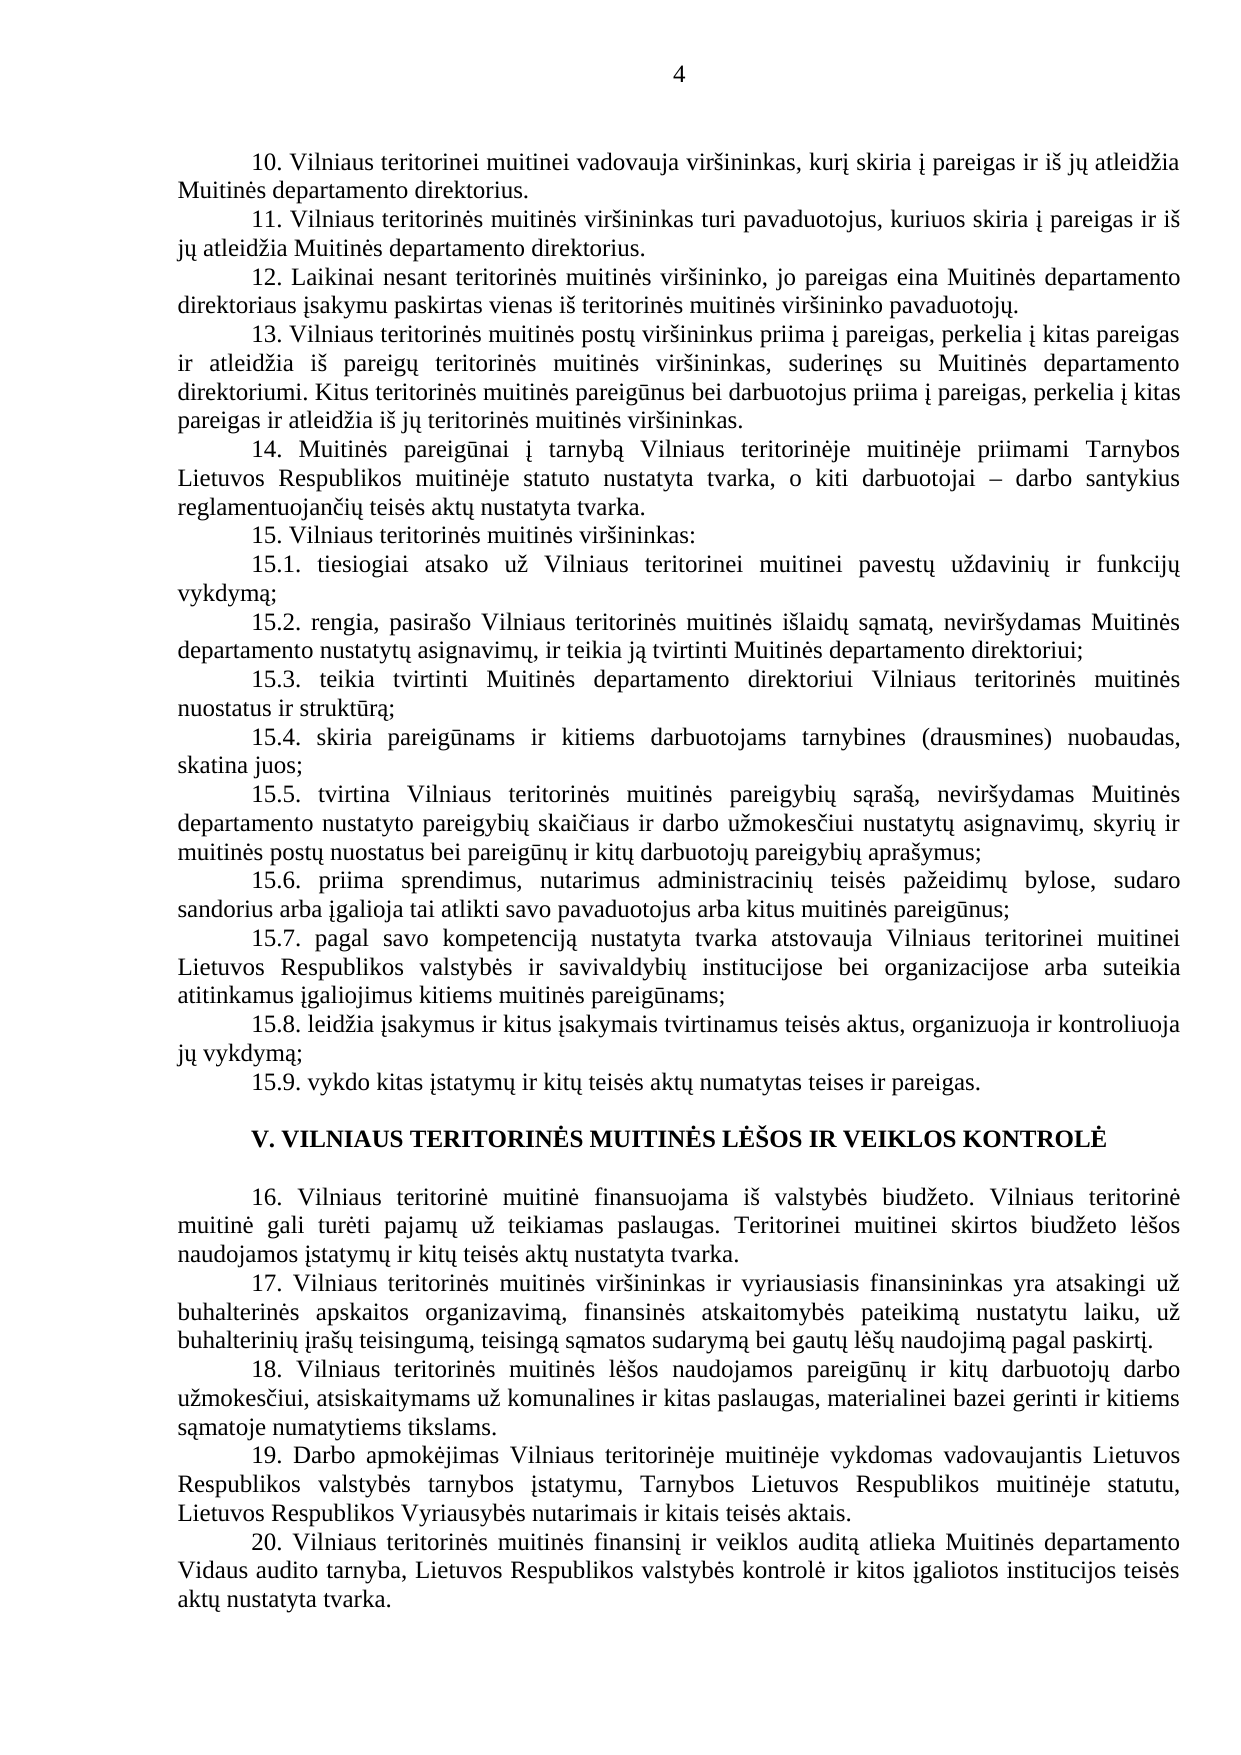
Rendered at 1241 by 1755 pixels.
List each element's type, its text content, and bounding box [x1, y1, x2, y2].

text 15.7. pagal savo kompetenciją nustatyta tvarka atstovauja Vilniaus teritorinei muitinei Lietuvos Respublikos valstybės ir savivaldybių institucijose bei organizacijose arba suteikia atitinkamus įgaliojimus kitiems muitinės pareigūnams; [177, 923, 1181, 1009]
text 19. Darbo apmokėjimas Vilniaus teritorinėje muitinėje vykdomas vadovaujantis Lietuvos Respublikos valstybės tarnybos įstatymu, Tarnybos Lietuvos Respublikos muitinėje statutu, Lietuvos Respublikos Vyriausybės nutarimais ir kitais teisės aktais. [177, 1441, 1181, 1527]
text 15. Vilniaus teritorinės muitinės viršininkas: [177, 521, 1181, 549]
text 15.1. tiesiogiai atsako už Vilniaus teritorinei muitinei pavestų uždavinių ir funkcijų vykdymą; [177, 549, 1181, 607]
text 15.5. tvirtina Vilniaus teritorinės muitinės pareigybių sąrašą, neviršydamas Muitinės departamento nustatyto pareigybių skaičiaus ir darbo užmokesčiui nustatytų asignavimų, skyrių ir muitinės postų nuostatus bei pareigūnų ir kitų darbuotojų pareigybių aprašymus; [177, 779, 1181, 866]
text 15.2. rengia, pasirašo Vilniaus teritorinės muitinės išlaidų sąmatą, neviršydamas Muitinės departamento nustatytų asignavimų, ir teikia ją tvirtinti Muitinės departamento direktoriui; [177, 607, 1181, 664]
text 18. Vilniaus teritorinės muitinės lėšos naudojamos pareigūnų ir kitų darbuotojų darbo užmokesčiui, atsiskaitymams už komunalines ir kitas paslaugas, materialinei bazei gerinti ir kitiems sąmatoje numatytiems tikslams. [177, 1354, 1181, 1441]
text 15.3. teikia tvirtinti Muitinės departamento direktoriui Vilniaus teritorinės muitinės nuostatus ir struktūrą; [177, 664, 1181, 722]
text 12. Laikinai nesant teritorinės muitinės viršininko, jo pareigas eina Muitinės departamento direktoriaus įsakymu paskirtas vienas iš teritorinės muitinės viršininko pavaduotojų. [177, 262, 1181, 319]
text 14. Muitinės pareigūnai į tarnybą Vilniaus teritorinėje muitinėje priimami Tarnybos Lietuvos Respublikos muitinėje statuto nustatyta tvarka, o kiti darbuotojai – darbo santykius reglamentuojančių teisės aktų nustatyta tvarka. [177, 434, 1181, 521]
text 17. Vilniaus teritorinės muitinės viršininkas ir vyriausiasis finansininkas yra atsakingi už buhalterinės apskaitos organizavimą, finansinės atskaitomybės pateikimą nustatytu laiku, už buhalterinių įrašų teisingumą, teisingą sąmatos sudarymą bei gautų lėšų naudojimą pagal paskirtį. [177, 1268, 1181, 1354]
text 13. Vilniaus teritorinės muitinės postų viršininkus priima į pareigas, perkelia į kitas pareigas ir atleidžia iš pareigų teritorinės muitinės viršininkas, suderinęs su Muitinės departamento direktoriumi. Kitus teritorinės muitinės pareigūnus bei darbuotojus priima į pareigas, perkelia į kitas pareigas ir atleidžia iš jų teritorinės muitinės viršininkas. [177, 319, 1181, 434]
text 10. Vilniaus teritorinei muitinei vadovauja viršininkas, kurį skiria į pareigas ir iš jų atleidžia Muitinės departamento direktorius. [177, 147, 1181, 204]
text 15.4. skiria pareigūnams ir kitiems darbuotojams tarnybines (drausmines) nuobaudas, skatina juos; [177, 722, 1181, 779]
text 15.6. priima sprendimus, nutarimus administracinių teisės pažeidimų bylose, sudaro sandorius arba įgalioja tai atlikti savo pavaduotojus arba kitus muitinės pareigūnus; [177, 866, 1181, 923]
text V. VILNIAUS TERITORINĖS MUITINĖS LĖŠOS IR VEIKLOS KONTROLĖ [177, 1124, 1181, 1153]
text 15.9. vykdo kitas įstatymų ir kitų teisės aktų numatytas teises ir pareigas. [177, 1067, 1181, 1096]
text 11. Vilniaus teritorinės muitinės viršininkas turi pavaduotojus, kuriuos skiria į pareigas ir iš jų atleidžia Muitinės departamento direktorius. [177, 204, 1181, 262]
text 15.8. leidžia įsakymus ir kitus įsakymais tvirtinamus teisės aktus, organizuoja ir kontroliuoja jų vykdymą; [177, 1009, 1181, 1067]
text 20. Vilniaus teritorinės muitinės finansinį ir veiklos auditą atlieka Muitinės departamento Vidaus audito tarnyba, Lietuvos Respublikos valstybės kontrolė ir kitos įgaliotos institucijos teisės aktų nustatyta tvarka. [177, 1527, 1181, 1613]
text 16. Vilniaus teritorinė muitinė finansuojama iš valstybės biudžeto. Vilniaus teritorinė muitinė gali turėti pajamų už teikiamas paslaugas. Teritorinei muitinei skirtos biudžeto lėšos naudojamos įstatymų ir kitų teisės aktų nustatyta tvarka. [177, 1182, 1181, 1268]
